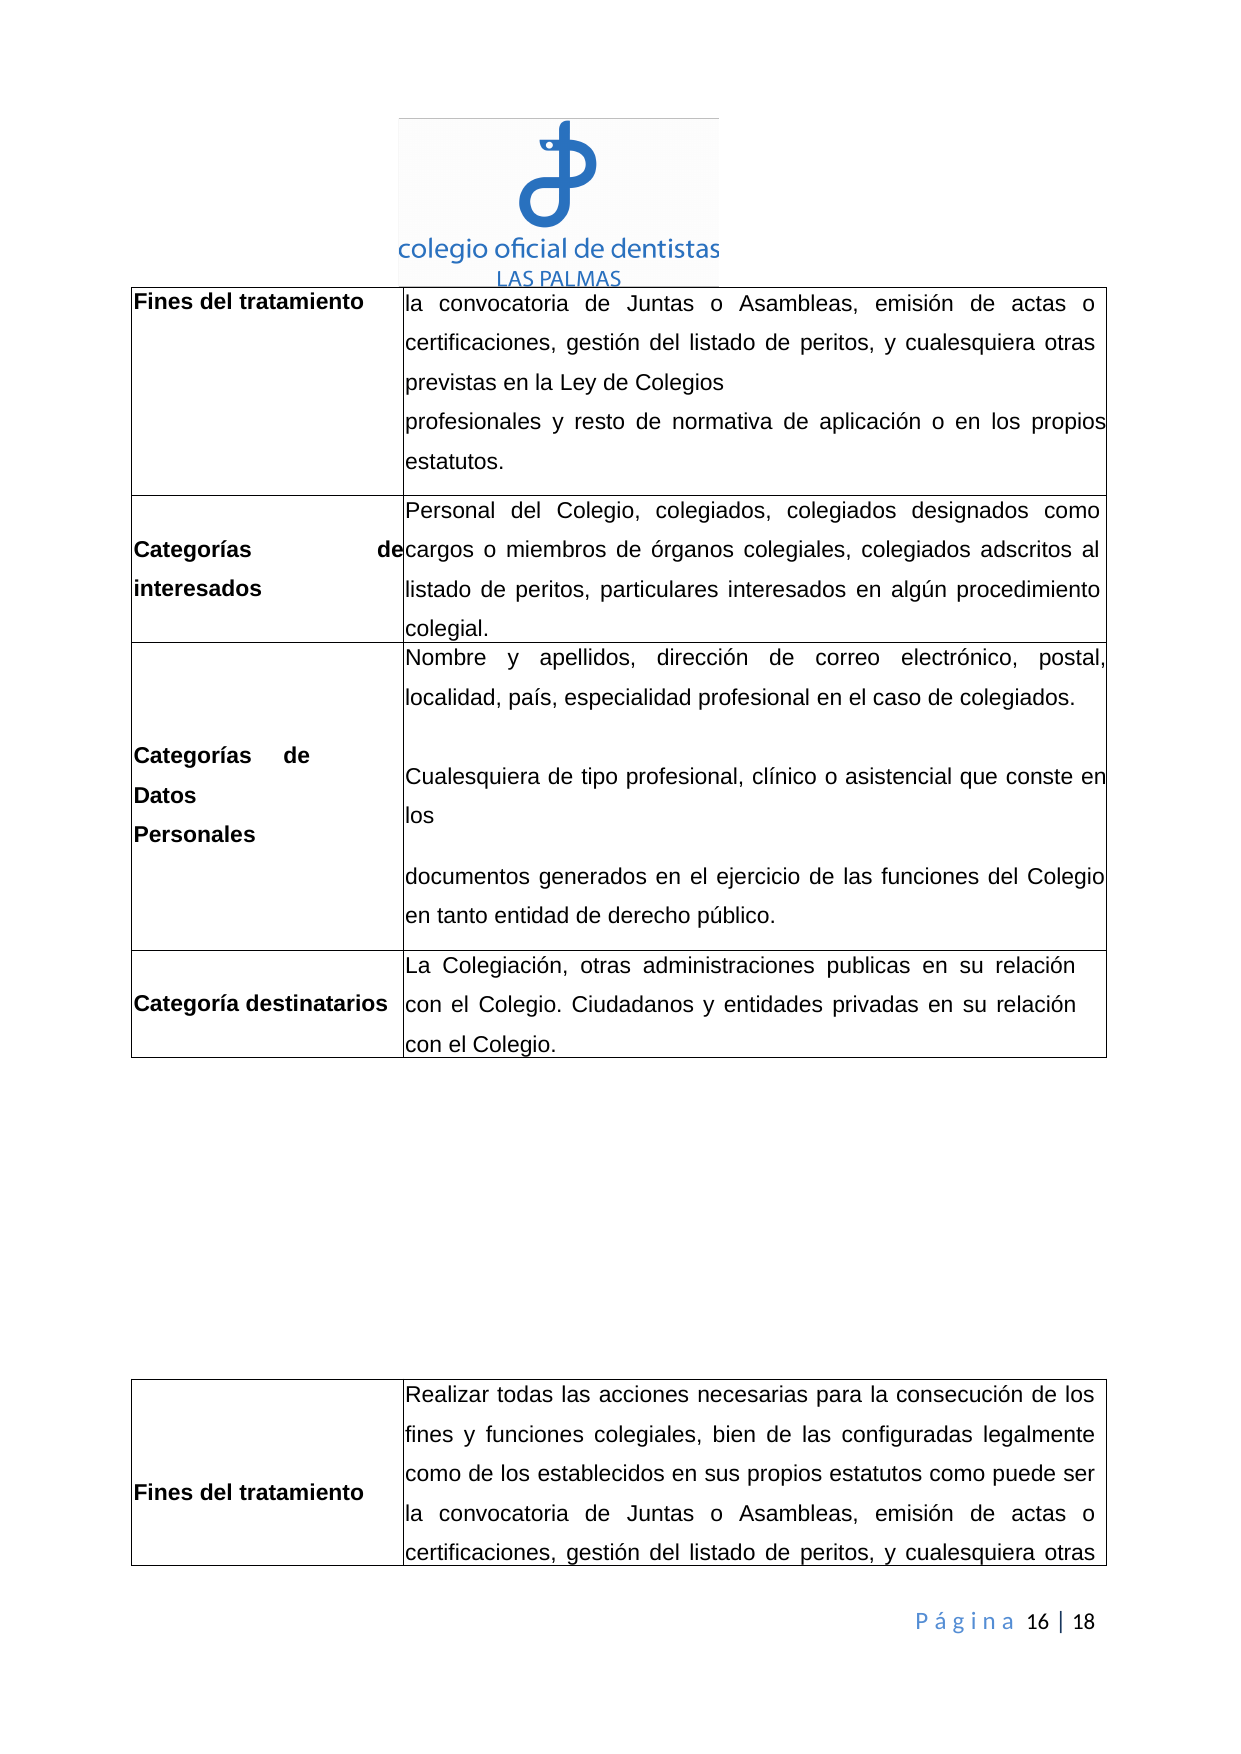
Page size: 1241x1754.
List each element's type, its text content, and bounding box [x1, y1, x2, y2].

table_cell Nombre y apellidos, dirección de correo electrónico, postal, localidad, país, especialidad profesional en el caso de colegiados. Cualesquiera de tipo profesional, clínico o asistencial que conste en los documentos generados en el ejercicio de las funciones del Colegio en tanto entidad de derecho público. [404, 643, 1106, 949]
table_cell Personal del Colegio, colegiados, colegiados designados como cargos o miembros de órganos colegiales, colegiados adscritos al listado de peritos, particulares interesados en algún procedimiento colegial. [404, 496, 1106, 642]
table_cell Categorías de Datos Personales [132, 643, 403, 949]
table_header Fines del tratamiento [132, 1380, 403, 1565]
table_header la convocatoria de Juntas o Asambleas, emisión de actas o certificaciones, gestión del listado de peritos, y cualesquiera otras previstas en la Ley de Colegios profesionales y resto de normativa de aplicación o en los propios estatutos. [404, 288, 1106, 495]
picture [398, 118, 719, 287]
table_header Fines del tratamiento [132, 288, 403, 495]
table_header Realizar todas las acciones necesarias para la consecución de los fines y funciones colegiales, bien de las configuradas legalmente como de los establecidos en sus propios estatutos como puede ser la convocatoria de Juntas o Asambleas, emisión de actas o certificaciones, gestión del listado de peritos, y cualesquiera otras [404, 1380, 1106, 1565]
table_cell Categorías de interesados [132, 496, 403, 642]
table_cell La Colegiación, otras administraciones publicas en su relación con el Colegio. Ciudadanos y entidades privadas en su relación con el Colegio. [404, 951, 1106, 1057]
table_cell Categoría destinatarios [132, 951, 403, 1057]
